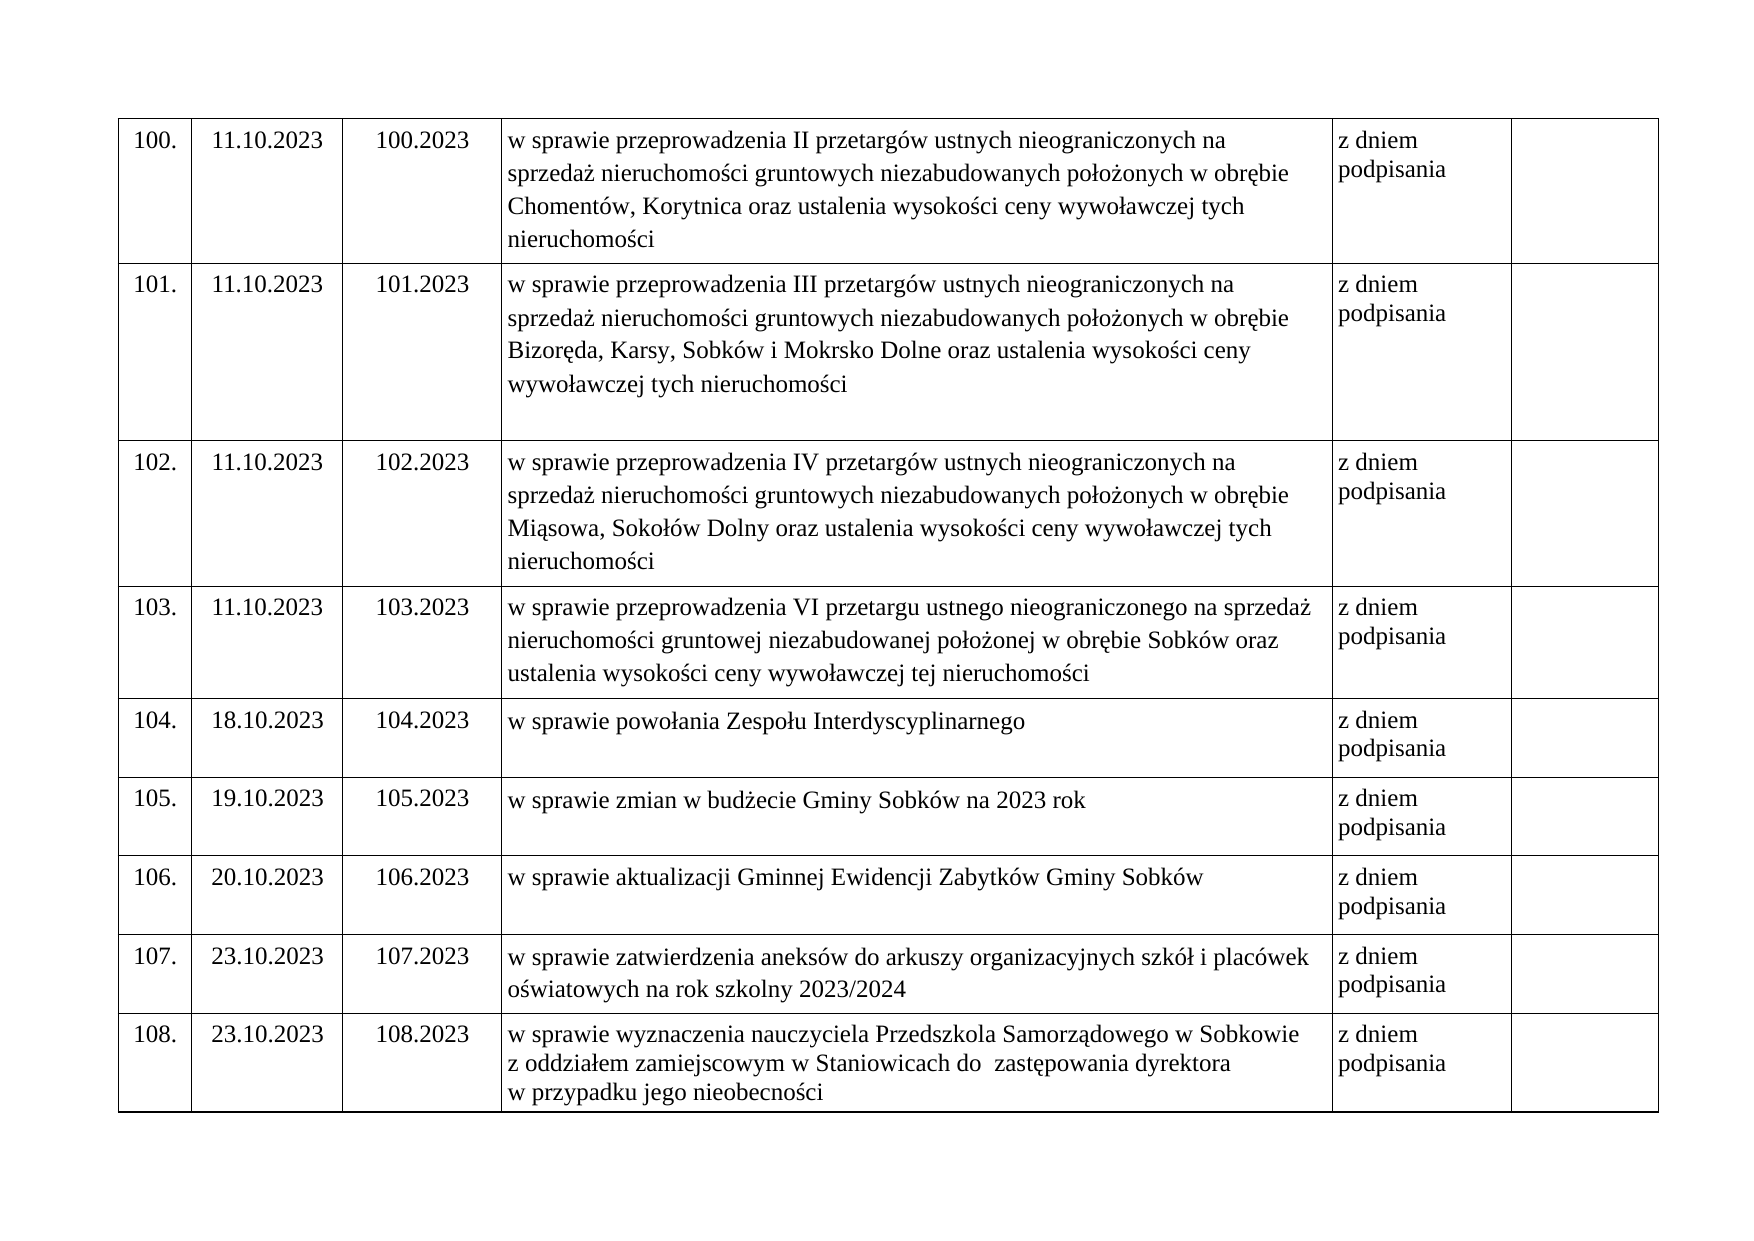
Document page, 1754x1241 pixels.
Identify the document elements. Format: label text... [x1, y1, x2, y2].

table_cell 11.10.2023 [192, 441, 342, 586]
table_cell 105.2023 [343, 778, 501, 855]
table_cell [1512, 935, 1658, 1013]
table_cell w sprawie przeprowadzenia III przetargów ustnych nieograniczonych na sprzedaż nieruchomości gruntowych niezabudowanych położonych w obrębie Bizoręda, Karsy, Sobków i Mokrsko Dolne oraz ustalenia wysokości ceny wywoławczej tych nieruchomości [502, 264, 1332, 440]
table_cell 19.10.2023 [192, 778, 342, 855]
table_cell 11.10.2023 [192, 119, 342, 263]
table_cell 102. [119, 441, 191, 586]
table_cell w sprawie zatwierdzenia aneksów do arkuszy organizacyjnych szkół i placówek oświatowych na rok szkolny 2023/2024 [502, 935, 1332, 1013]
table_cell 106.2023 [343, 856, 501, 934]
table_cell z dniem podpisania [1333, 856, 1511, 934]
table_cell 107. [119, 935, 191, 1013]
table_cell w sprawie przeprowadzenia IV przetargów ustnych nieograniczonych na sprzedaż nieruchomości gruntowych niezabudowanych położonych w obrębie Miąsowa, Sokołów Dolny oraz ustalenia wysokości ceny wywoławczej tych nieruchomości [502, 441, 1332, 586]
table_cell 23.10.2023 [192, 1014, 342, 1111]
table_cell z dniem podpisania [1333, 699, 1511, 777]
table_cell 11.10.2023 [192, 587, 342, 698]
table_cell w sprawie przeprowadzenia VI przetargu ustnego nieograniczonego na sprzedaż nieruchomości gruntowej niezabudowanej położonej w obrębie Sobków oraz ustalenia wysokości ceny wywoławczej tej nieruchomości [502, 587, 1332, 698]
table_cell [1512, 587, 1658, 698]
table_cell [1512, 119, 1658, 263]
table_cell 101. [119, 264, 191, 440]
table_cell 101.2023 [343, 264, 501, 440]
table_cell w sprawie aktualizacji Gminnej Ewidencji Zabytków Gminy Sobków [502, 856, 1332, 934]
table_cell z dniem podpisania [1333, 1014, 1511, 1111]
table_cell 105. [119, 778, 191, 855]
table_cell 20.10.2023 [192, 856, 342, 934]
table_cell 11.10.2023 [192, 264, 342, 440]
table_cell z dniem podpisania [1333, 119, 1511, 263]
table_cell 102.2023 [343, 441, 501, 586]
table_cell w sprawie zmian w budżecie Gminy Sobków na 2023 rok [502, 778, 1332, 855]
table_cell [1512, 778, 1658, 855]
table_cell z dniem podpisania [1333, 264, 1511, 440]
table_cell w sprawie powołania Zespołu Interdyscyplinarnego [502, 699, 1332, 777]
table_cell w sprawie przeprowadzenia II przetargów ustnych nieograniczonych na sprzedaż nieruchomości gruntowych niezabudowanych położonych w obrębie Chomentów, Korytnica oraz ustalenia wysokości ceny wywoławczej tych nieruchomości [502, 119, 1332, 263]
table_cell 23.10.2023 [192, 935, 342, 1013]
table_cell [1512, 441, 1658, 586]
table_cell 104.2023 [343, 699, 501, 777]
table_cell 100. [119, 119, 191, 263]
table_cell z dniem podpisania [1333, 935, 1511, 1013]
table_cell 103. [119, 587, 191, 698]
table_cell 104. [119, 699, 191, 777]
table_cell z dniem podpisania [1333, 587, 1511, 698]
table_cell z dniem podpisania [1333, 778, 1511, 855]
table_cell [1512, 856, 1658, 934]
table_cell w sprawie wyznaczenia nauczyciela Przedszkola Samorządowego w Sobkowie z oddziałem zamiejscowym w Staniowicach do zastępowania dyrektora w przypadku jego nieobecności [502, 1014, 1332, 1111]
table_cell 103.2023 [343, 587, 501, 698]
table_cell z dniem podpisania [1333, 441, 1511, 586]
table_cell [1512, 699, 1658, 777]
table_cell 18.10.2023 [192, 699, 342, 777]
table_cell [1512, 264, 1658, 440]
table_cell 108. [119, 1014, 191, 1111]
table_cell 108.2023 [343, 1014, 501, 1111]
table_cell 100.2023 [343, 119, 501, 263]
table_cell [1512, 1014, 1658, 1111]
table_cell 106. [119, 856, 191, 934]
table_cell 107.2023 [343, 935, 501, 1013]
